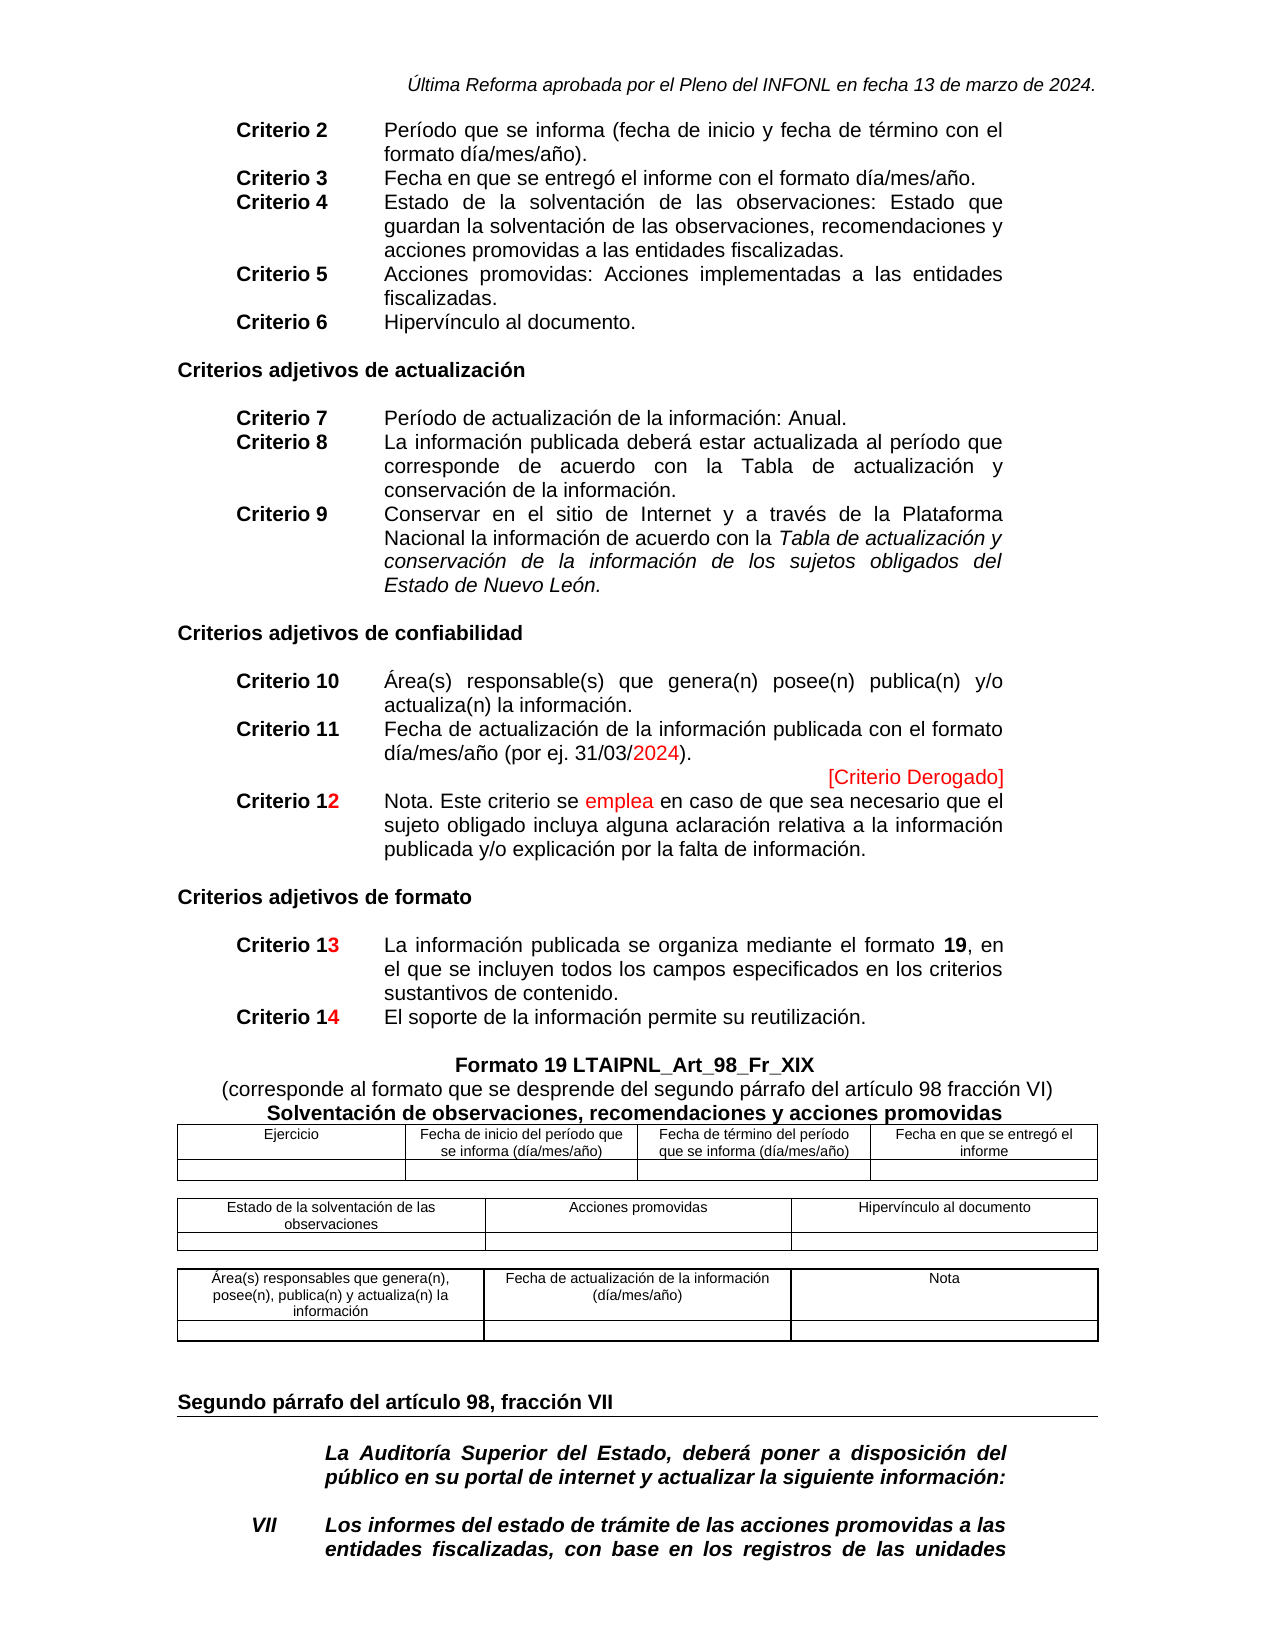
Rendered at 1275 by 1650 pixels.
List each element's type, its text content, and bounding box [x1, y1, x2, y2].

text Criterio 6 Hipervínculo al documento. [236, 310, 1004, 334]
table_cell [871, 1160, 1097, 1180]
subtitle La Auditoría Superior del Estado, deberá poner a disposición del público en su portal de internet y actualizar la siguiente información: [325, 1441, 1009, 1488]
text Criterio 13 La información publicada se organiza mediante el formato 19, en el que se incluyen todos los campos especificados en los criterios sustantivos de contenido. [236, 933, 1004, 1004]
text Criterio 3 Fecha en que se entregó el informe con el formato día/mes/año. [236, 166, 1004, 190]
table_header Ejercicio [178, 1125, 405, 1159]
subtitle VII Los informes del estado de trámite de las acciones promovidas a las entidades fiscalizadas, con base en los registros de las unidades [251, 1512, 1009, 1560]
table_header Fecha de inicio del período que se informa (día/mes/año) [406, 1125, 637, 1159]
table_cell [792, 1233, 1097, 1250]
text Criterios adjetivos de actualización [177, 358, 1009, 382]
table_cell [485, 1321, 790, 1340]
text [Criterio Derogado] [236, 765, 1004, 789]
text Criterios adjetivos de confiabilidad [177, 621, 1009, 645]
table_cell [792, 1321, 1097, 1340]
table_header Área(s) responsables que genera(n), posee(n), publica(n) y actualiza(n) la información [178, 1270, 483, 1320]
table_cell [178, 1233, 485, 1250]
table_header Hipervínculo al documento [792, 1199, 1097, 1232]
text (corresponde al formato que se desprende del segundo párrafo del artículo 98 fracción VI) [177, 1076, 1098, 1100]
text Criterio 10 Área(s) responsable(s) que genera(n) posee(n) publica(n) y/o actualiza(n) la información. [236, 669, 1004, 717]
table_cell [486, 1233, 791, 1250]
text Criterio 14 El soporte de la información permite su reutilización. [236, 1004, 1004, 1028]
text Criterio 8 La información publicada deberá estar actualizada al período que corresponde de acuerdo con la Tabla de actualización y conservación de la información. [236, 429, 1004, 501]
text Criterio 4 Estado de la solventación de las observaciones: Estado que guardan la solventación de las observaciones, recomendaciones y acciones promovidas a las entidades fiscalizadas. [236, 190, 1004, 262]
table_cell [406, 1160, 637, 1180]
text Criterio 12 Nota. Este criterio se emplea en caso de que sea necesario que el sujeto obligado incluya alguna aclaración relativa a la información publicada y/o explicación por la falta de información. [236, 789, 1004, 861]
text Formato 19 LTAIPNL_Art_98_Fr_XIX [177, 1052, 1098, 1076]
text Criterio 9 Conservar en el sitio de Internet y a través de la Plataforma Nacional la información de acuerdo con la Tabla de actualización y conservación de la información de los sujetos obligados del Estado de Nuevo León. [236, 501, 1004, 597]
text Criterios adjetivos de formato [177, 885, 1009, 909]
text Criterio 11 Fecha de actualización de la información publicada con el formato día/mes/año (por ej. 31/03/2024). [236, 717, 1004, 765]
table_cell [638, 1160, 870, 1180]
table_cell [178, 1160, 405, 1180]
table_header Fecha de actualización de la información (día/mes/año) [485, 1270, 790, 1320]
text Criterio 5 Acciones promovidas: Acciones implementadas a las entidades fiscalizadas. [236, 262, 1004, 310]
table_header Fecha en que se entregó el informe [871, 1125, 1097, 1159]
text Criterio 7 Período de actualización de la información: Anual. [236, 406, 1004, 429]
table_header Nota [792, 1270, 1097, 1320]
table_header Acciones promovidas [486, 1199, 791, 1232]
table_header Fecha de término del período que se informa (día/mes/año) [638, 1125, 870, 1159]
table_cell [178, 1321, 483, 1340]
text Criterio 2 Período que se informa (fecha de inicio y fecha de término con el formato día/mes/año). [236, 118, 1004, 166]
text Solventación de observaciones, recomendaciones y acciones promovidas [177, 1100, 1098, 1124]
table_header Estado de la solventación de las observaciones [178, 1199, 485, 1232]
text Segundo párrafo del artículo 98, fracción VII [177, 1389, 1098, 1416]
